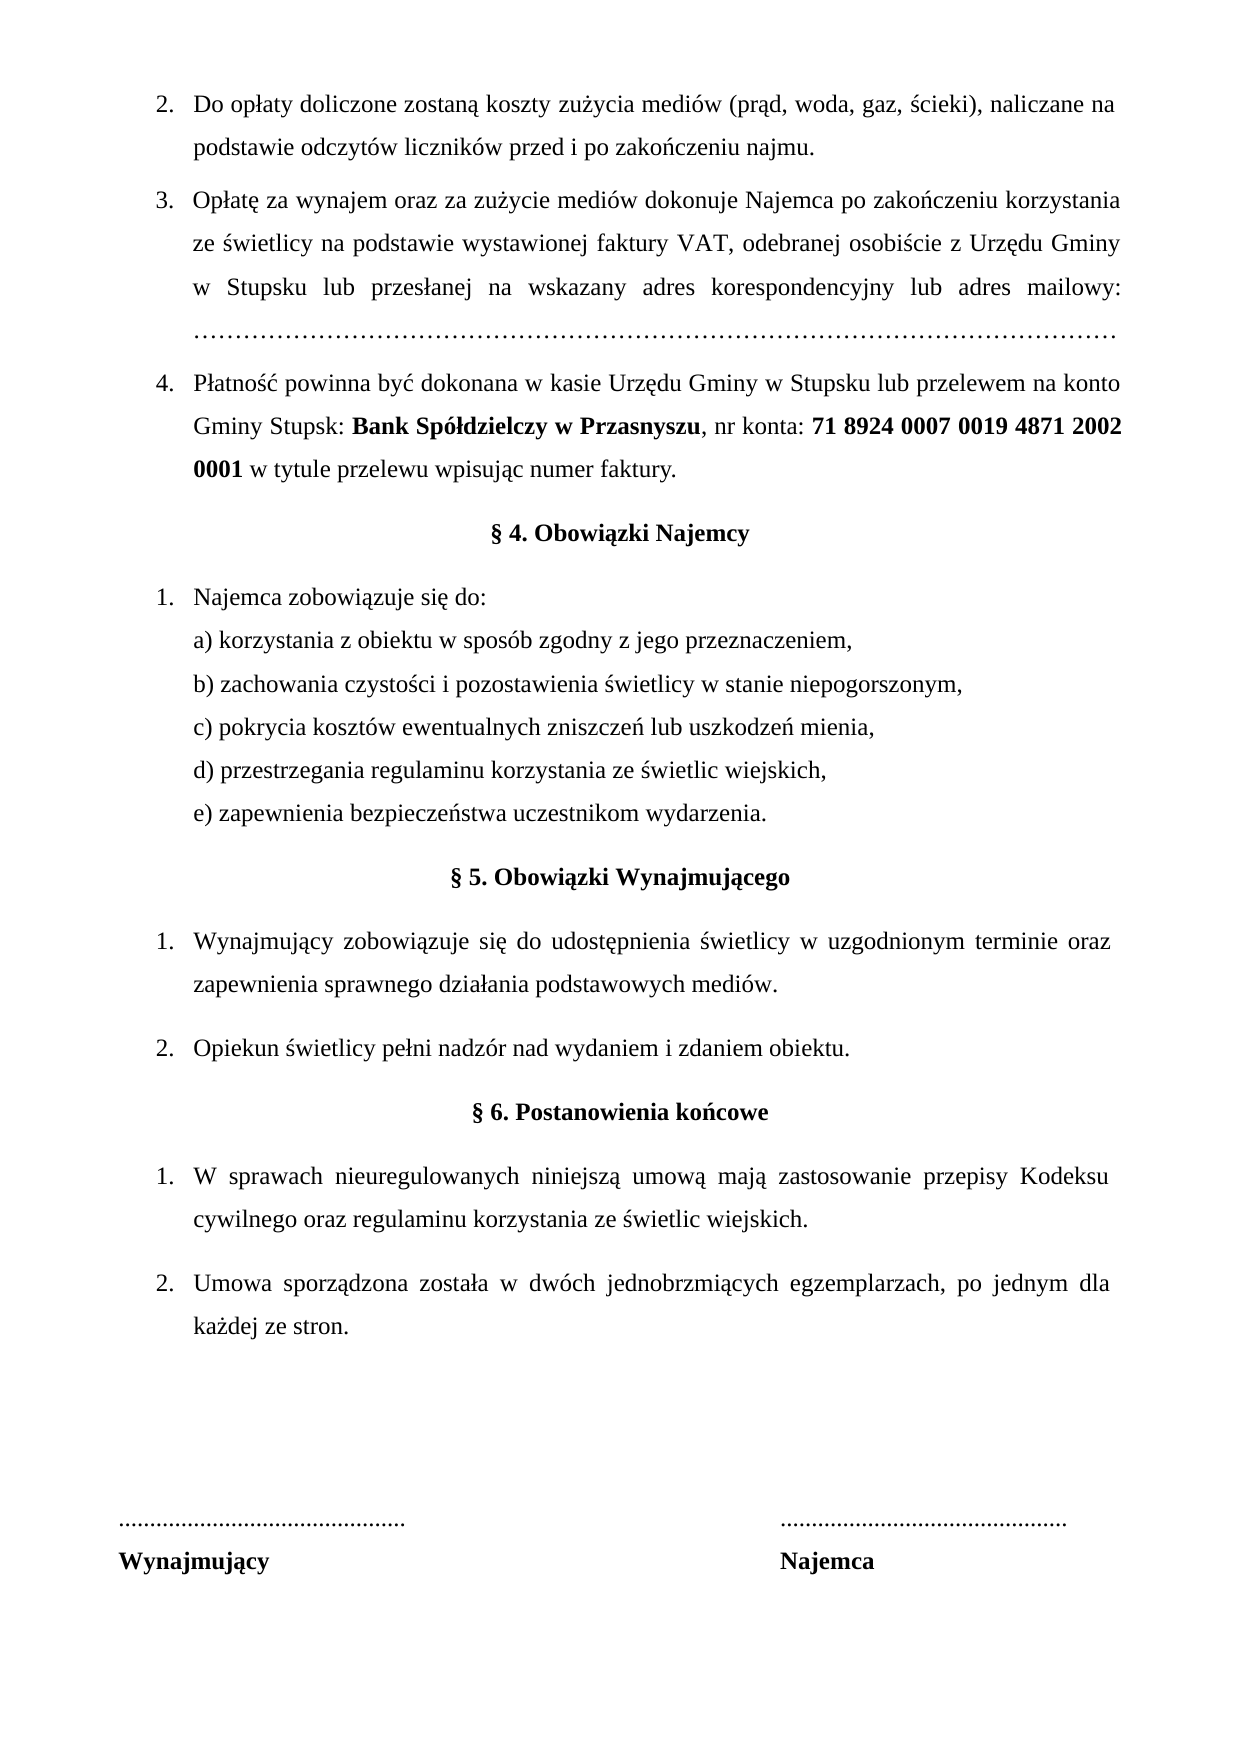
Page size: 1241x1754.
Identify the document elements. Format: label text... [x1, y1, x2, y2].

list Wynajmujący zobowiązuje się do udostępnienia świetlicy w uzgodnionym terminie oraz zapewnienia sprawnego działania podstawowych mediów. [156, 926, 1122, 998]
list Umowa sporządzona została w dwóch jednobrzmiących egzemplarzach, po jednym dla każdej ze stron. [156, 1268, 1122, 1340]
list Opłatę za wynajem oraz za zużycie mediów dokonuje Najemca po zakończeniu korzystania ze świetlicy na podstawie wystawionej faktury VAT, odebranej osobiście z Urzędu Gminy w Stupsku lub przesłanej na wskazany adres korespondencyjny lub adres mailowy: ………………………………………………………………………………………………… [155, 185, 1122, 343]
list Opiekun świetlicy pełni nadzór nad wydaniem i zdaniem obiektu. [156, 1033, 1122, 1062]
list Płatność powinna być dokonana w kasie Urzędu Gminy w Stupsku lub przelewem na konto Gminy Stupsk: Bank Spółdzielczy w Przasnyszu, nr konta: 71 8924 0007 0019 4871 2002 0001 w tytule przelewu wpisując numer faktury. [156, 368, 1122, 483]
text § 4. Obowiązki Najemcy [118, 518, 1122, 547]
text § 6. Postanowienia końcowe [118, 1097, 1122, 1126]
text § 5. Obowiązki Wynajmującego [118, 862, 1122, 891]
list Do opłaty doliczone zostaną koszty zużycia mediów (prąd, woda, gaz, ścieki), naliczane na podstawie odczytów liczników przed i po zakończeniu najmu. [156, 89, 1122, 161]
text .............................................. .............................................. Wynajmujący Najemca [118, 1503, 1122, 1575]
list W sprawach nieuregulowanych niniejszą umową mają zastosowanie przepisy Kodeksu cywilnego oraz regulaminu korzystania ze świetlic wiejskich. [156, 1161, 1122, 1233]
list Najemca zobowiązuje się do: a) korzystania z obiektu w sposób zgodny z jego przeznaczeniem, b) zachowania czystości i pozostawienia świetlicy w stanie niepogorszonym, c) pokrycia kosztów ewentualnych zniszczeń lub uszkodzeń mienia, d) przestrzegania regulaminu korzystania ze świetlic wiejskich, e) zapewnienia bezpieczeństwa uczestnikom wydarzenia. [156, 582, 1122, 827]
